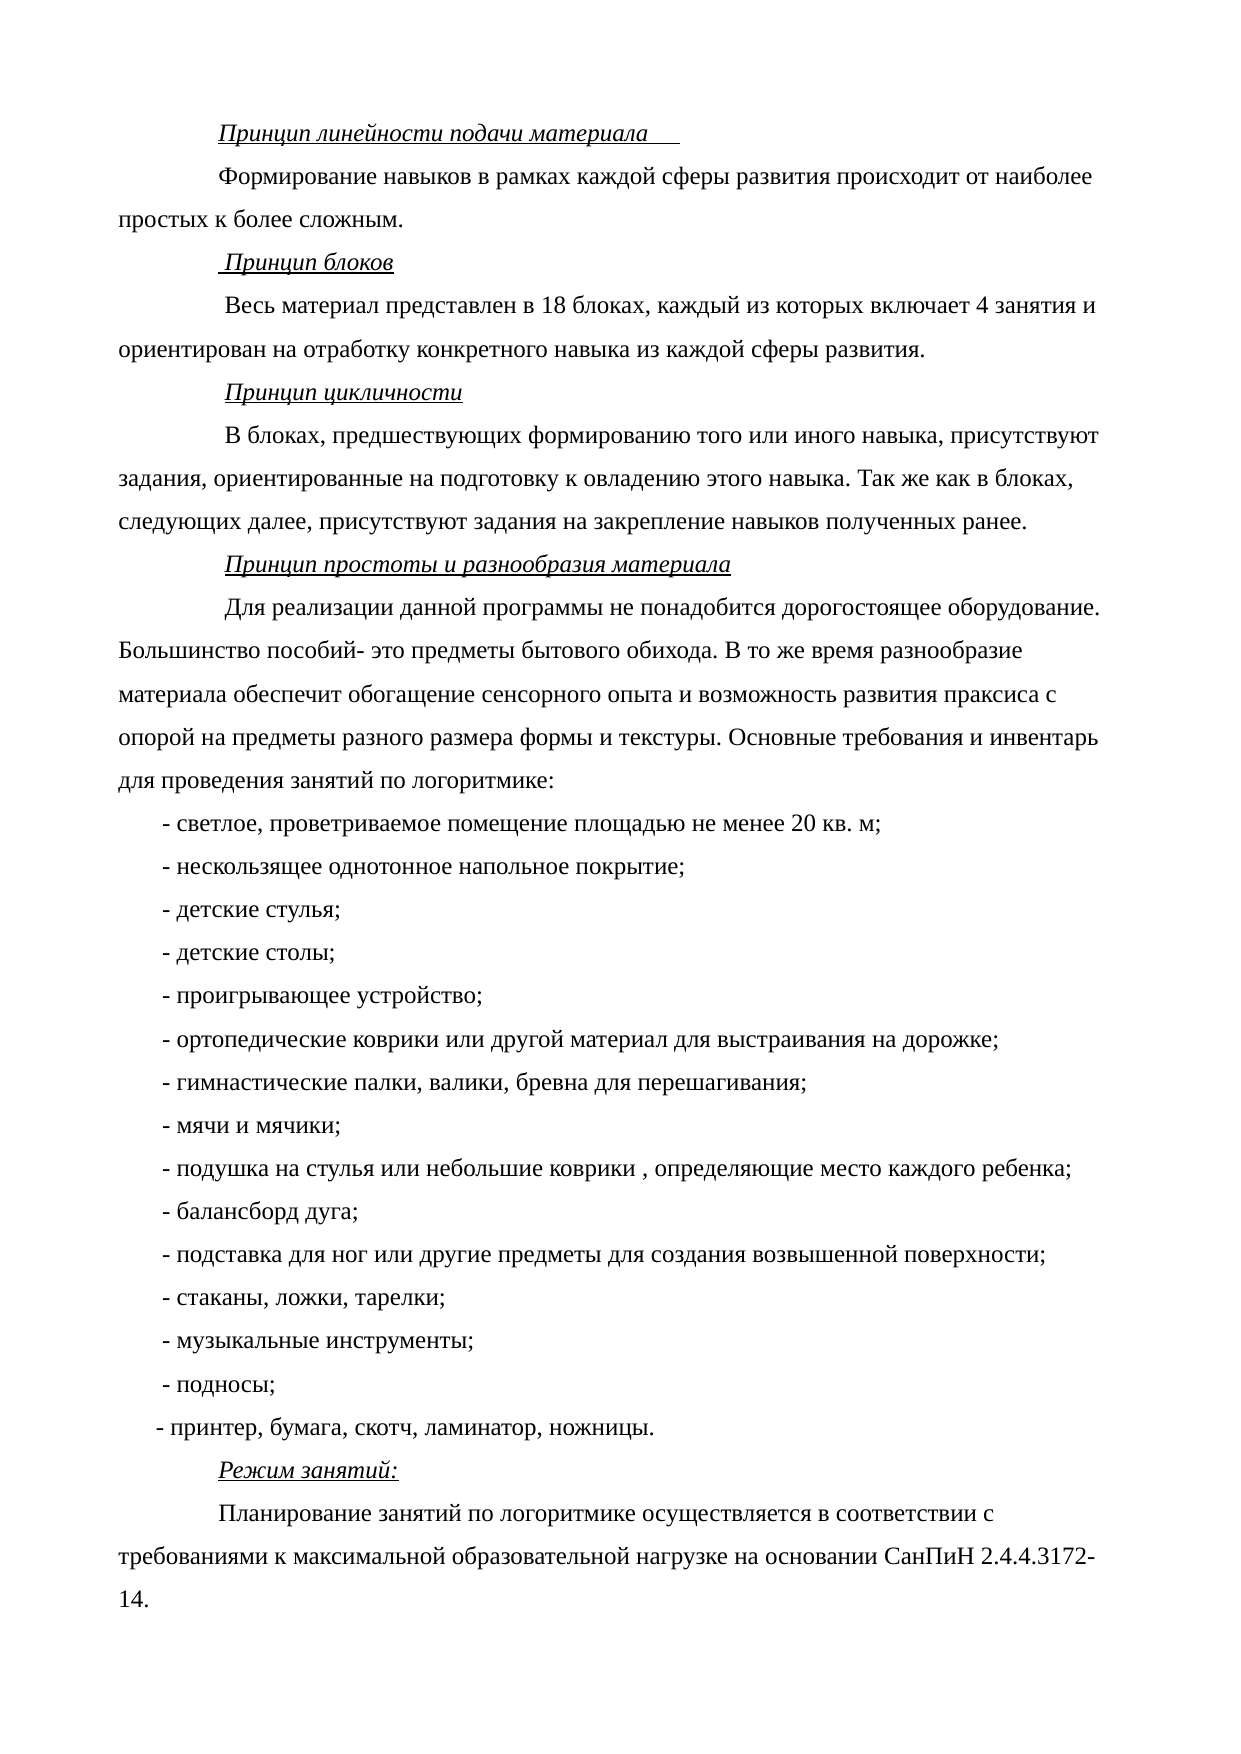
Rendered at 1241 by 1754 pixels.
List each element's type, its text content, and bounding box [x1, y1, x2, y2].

text - детские стулья; [118, 894, 1123, 923]
text Весь материал представлен в 18 блоках, каждый из которых включает 4 занятия и ориентирован на отработку конкретного навыка из каждой сферы развития. [118, 291, 1123, 362]
text - ортопедические коврики или другой материал для выстраивания на дорожке; [118, 1024, 1123, 1052]
text - подставка для ног или другие предметы для создания возвышенной поверхности; [118, 1239, 1123, 1268]
text - нескользящее однотонное напольное покрытие; [118, 851, 1123, 880]
text Режим занятий: [118, 1455, 1123, 1484]
text - мячи и мячики; [118, 1110, 1123, 1139]
text - музыкальные инструменты; [118, 1326, 1123, 1354]
text Принцип блоков [118, 247, 1123, 276]
text - подносы; [118, 1369, 1123, 1397]
text - балансборд дуга; [118, 1196, 1123, 1225]
text - стаканы, ложки, тарелки; [118, 1282, 1123, 1311]
text - детские столы; [118, 937, 1123, 966]
text Для реализации данной программы не понадобится дорогостоящее оборудование. Большинство пособий- это предметы бытового обихода. В то же время разнообразие материала обеспечит обогащение сенсорного опыта и возможность развития праксиса с опорой на предметы разного размера формы и текстуры. Основные требования и инвентарь для проведения занятий по логоритмике: [118, 592, 1123, 794]
text Принцип линейности подачи материала [118, 118, 1123, 147]
text Формирование навыков в рамках каждой сферы развития происходит от наиболее простых к более сложным. [118, 161, 1123, 233]
text - принтер, бумага, скотч, ламинатор, ножницы. [118, 1412, 1123, 1441]
text - гимнастические палки, валики, бревна для перешагивания; [118, 1067, 1123, 1096]
text - проигрывающее устройство; [118, 981, 1123, 1009]
text Принцип простоты и разнообразия материала [118, 549, 1123, 578]
text Принцип цикличности [118, 377, 1123, 406]
text В блоках, предшествующих формированию того или иного навыка, присутствуют задания, ориентированные на подготовку к овладению этого навыка. Так же как в блоках, следующих далее, присутствуют задания на закрепление навыков полученных ранее. [118, 420, 1123, 535]
text - подушка на стулья или небольшие коврики , определяющие место каждого ребенка; [118, 1153, 1123, 1182]
text Планирование занятий по логоритмике осуществляется в соответствии с требованиями к максимальной образовательной нагрузке на основании СанПиН 2.4.4.3172-14. [118, 1498, 1123, 1613]
text - светлое, проветриваемое помещение площадью не менее 20 кв. м; [118, 808, 1123, 837]
